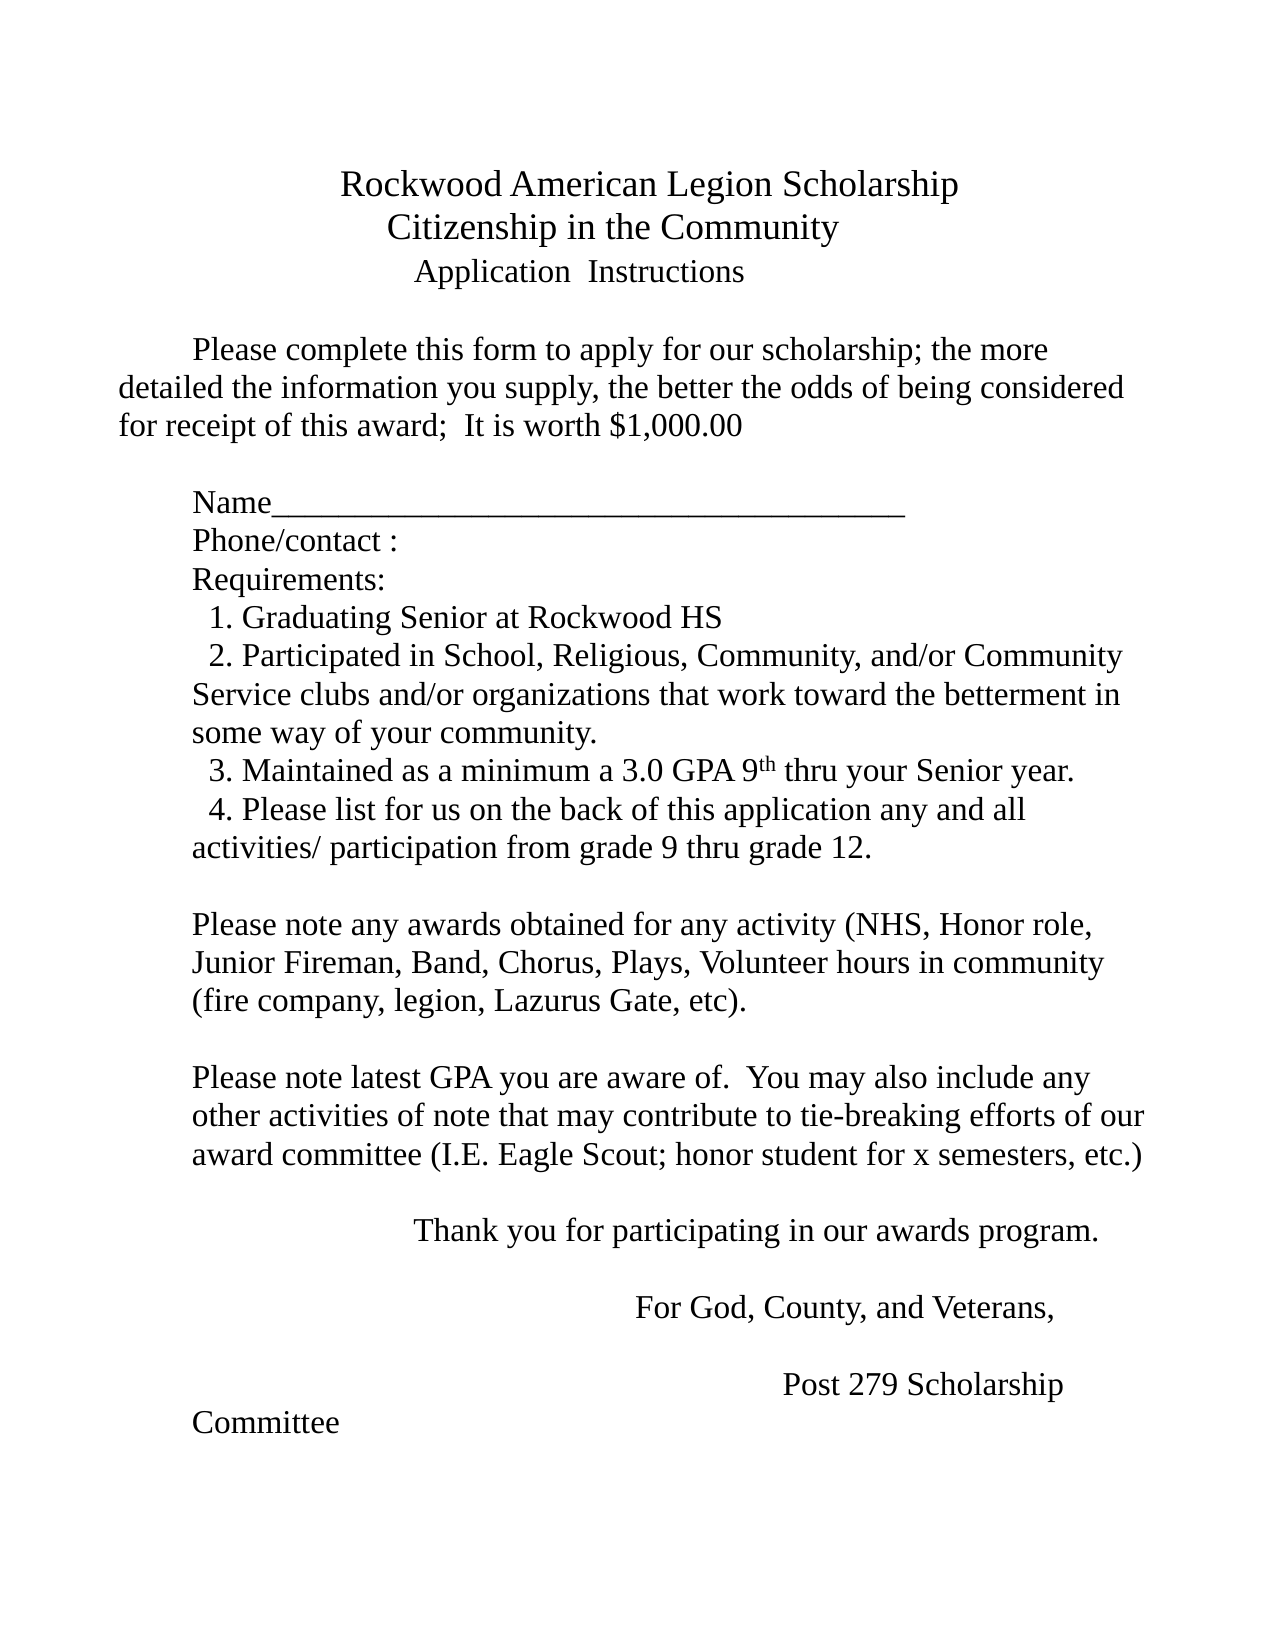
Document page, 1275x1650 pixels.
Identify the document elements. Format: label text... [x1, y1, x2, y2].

text Rockwood American Legion Scholarship Citizenship in the Community Application Instructions Please complete this form to apply for our scholarship; the more detailed the information you supply, the better the odds of being considered for receipt of this award; It is worth $1,000.00 Name______________________________________ Phone/contact : [118, 161, 1157, 559]
text 2. Participated in School, Religious, Community, and/or Community Service clubs and/or organizations that work toward the betterment in some way of your community. [192, 636, 1157, 751]
text Thank you for participating in our awards program. For God, County, and Veterans, Post 279 Scholarship Committee [192, 1211, 1157, 1441]
text Requirements: [192, 559, 1157, 597]
text Please note latest GPA you are aware of. You may also include any other activities of note that may contribute to tie-breaking efforts of our award committee (I.E. Eagle Scout; honor student for x semesters, etc.) [192, 1057, 1157, 1172]
text 1. Graduating Senior at Rockwood HS [192, 597, 1157, 636]
text Please note any awards obtained for any activity (NHS, Honor role, Junior Fireman, Band, Chorus, Plays, Volunteer hours in community (fire company, legion, Lazurus Gate, etc). [192, 904, 1157, 1019]
text 4. Please list for us on the back of this application any and all activities/ participation from grade 9 thru grade 12. [192, 789, 1157, 866]
text 3. Maintained as a minimum a 3.0 GPA 9th thru your Senior year. [192, 751, 1157, 789]
